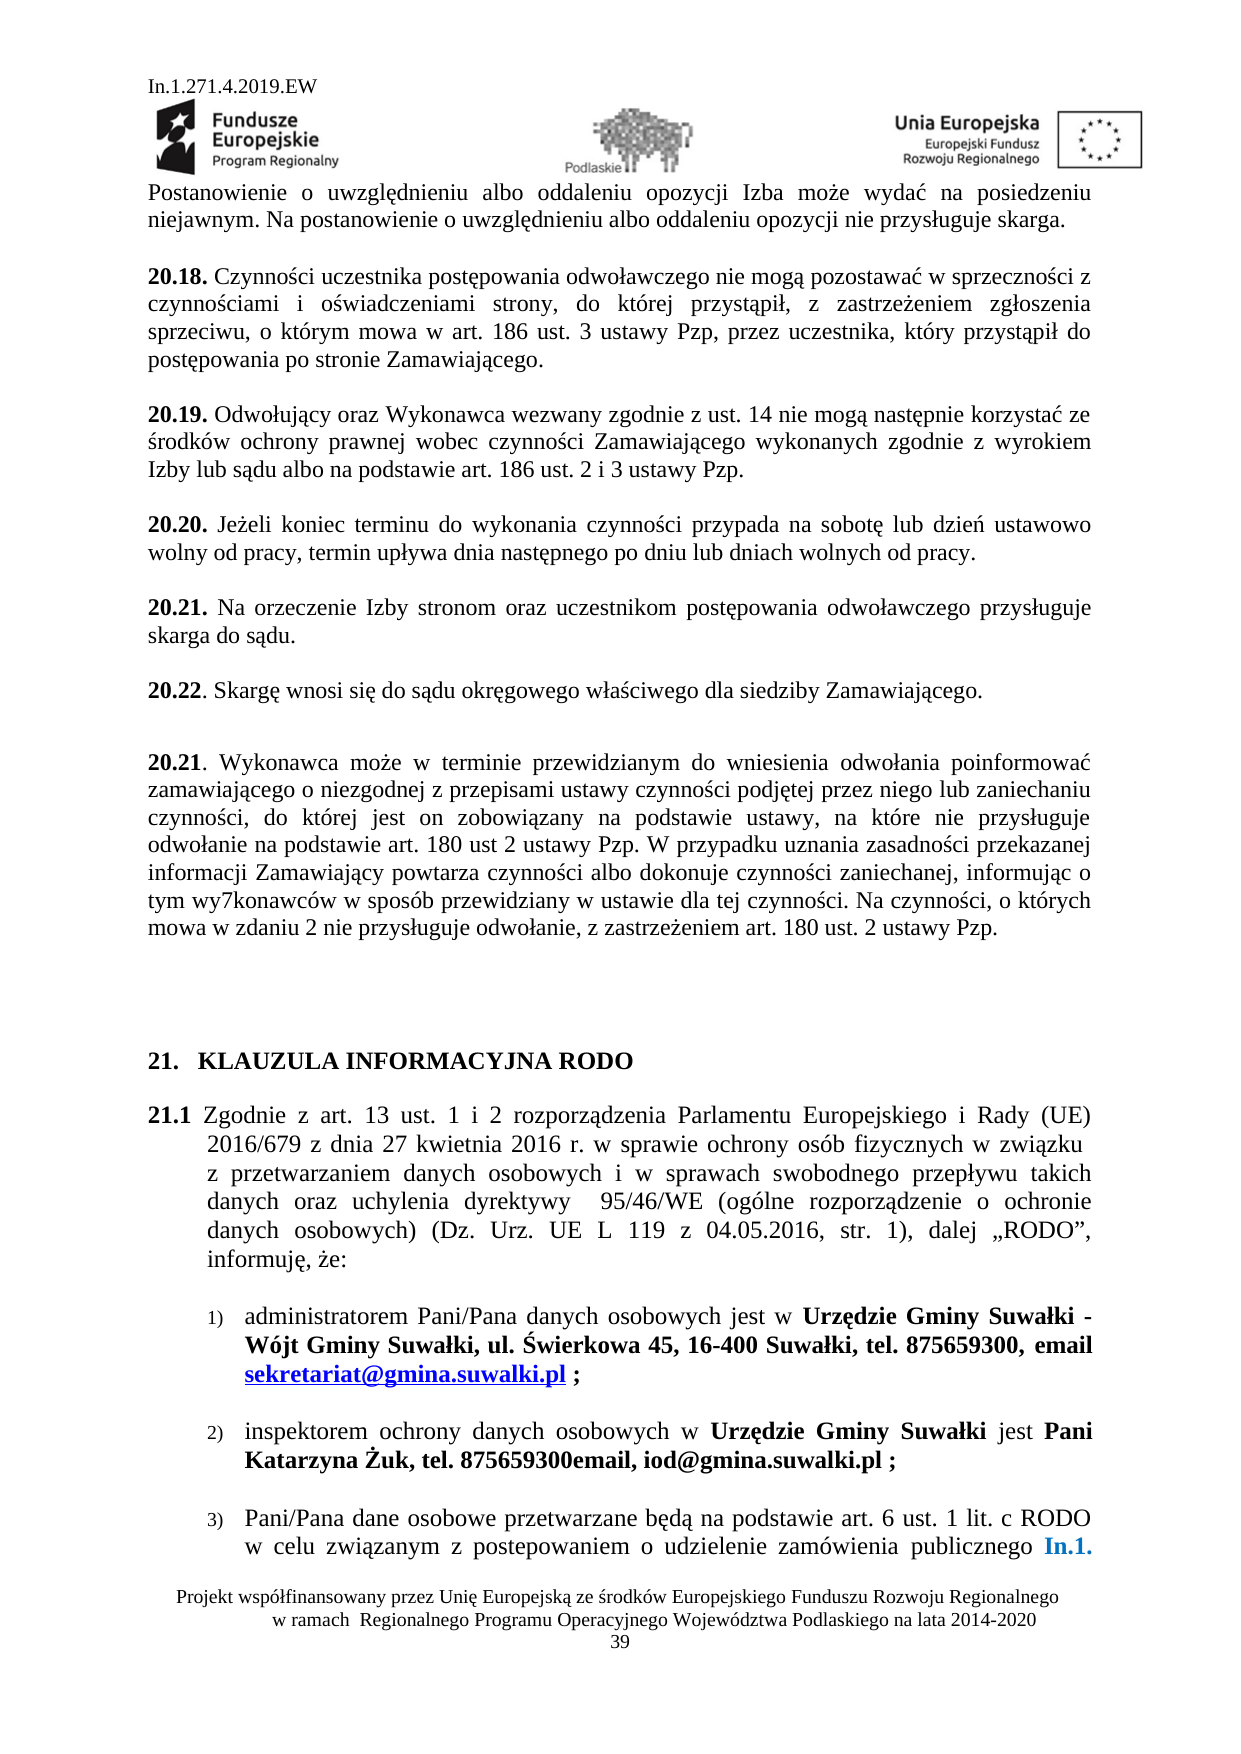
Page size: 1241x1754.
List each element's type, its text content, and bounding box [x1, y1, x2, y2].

text 20.21. Na orzeczenie Izby stronom oraz uczestnikom postępowania odwoławczego przysługuje skarga do sądu. [148, 593, 1092, 648]
list Pani/Pana dane osobowe przetwarzane będą na podstawie art. 6 ust. 1 lit. c RODO w celu związanym z postepowaniem o udzielenie zamówienia publicznego In.1. [207, 1503, 1092, 1560]
text 20.20. Jeżeli koniec terminu do wykonania czynności przypada na sobotę lub dzień ustawowo wolny od pracy, termin upływa dnia następnego po dniu lub dniach wolnych od pracy. [148, 510, 1092, 565]
list administratorem Pani/Pana danych osobowych jest w Urzędzie Gminy Suwałki - Wójt Gminy Suwałki, ul. Świerkowa 45, 16-400 Suwałki, tel. 875659300, email sekretariat@gmina.suwalki.pl ; [207, 1301, 1092, 1388]
text 20.19. Odwołujący oraz Wykonawca wezwany zgodnie z ust. 14 nie mogą następnie korzystać ze środków ochrony prawnej wobec czynności Zamawiającego wykonanych zgodnie z wyrokiem Izby lub sądu albo na podstawie art. 186 ust. 2 i 3 ustawy Pzp. [148, 400, 1092, 483]
text Postanowienie o uwzględnieniu albo oddaleniu opozycji Izba może wydać na posiedzeniu niejawnym. Na postanowienie o uwzględnieniu albo oddaleniu opozycji nie przysługuje skarga. [148, 178, 1092, 233]
text 21.1 Zgodnie z art. 13 ust. 1 i 2 rozporządzenia Parlamentu Europejskiego i Rady (UE) 2016/679 z dnia 27 kwietnia 2016 r. w sprawie ochrony osób fizycznych w związku z przetwarzaniem danych osobowych i w sprawach swobodnego przepływu takich danych oraz uchylenia dyrektywy 95/46/WE (ogólne rozporządzenie o ochronie danych osobowych) (Dz. Urz. UE L 119 z 04.05.2016, str. 1), dalej „RODO”, informuję, że: [148, 1100, 1092, 1273]
text 20.21. Wykonawca może w terminie przewidzianym do wniesienia odwołania poinformować zamawiającego o niezgodnej z przepisami ustawy czynności podjętej przez niego lub zaniechaniu czynności, do której jest on zobowiązany na podstawie ustawy, na które nie przysługuje odwołanie na podstawie art. 180 ust 2 ustawy Pzp. W przypadku uznania zasadności przekazanej informacji Zamawiający powtarza czynności albo dokonuje czynności zaniechanej, informując o tym wy7konawców w sposób przewidziany w ustawie dla tej czynności. Na czynności, o których mowa w zdaniu 2 nie przysługuje odwołanie, z zastrzeżeniem art. 180 ust. 2 ustawy Pzp. [148, 748, 1092, 941]
list KLAUZULA INFORMACYJNA RODO [148, 1046, 1092, 1075]
text 20.18. Czynności uczestnika postępowania odwoławczego nie mogą pozostawać w sprzeczności z czynnościami i oświadczeniami strony, do której przystąpił, z zastrzeżeniem zgłoszenia sprzeciwu, o którym mowa w art. 186 ust. 3 ustawy Pzp, przez uczestnika, który przystąpił do postępowania po stronie Zamawiającego. [148, 262, 1092, 372]
text 20.22. Skargę wnosi się do sądu okręgowego właściwego dla siedziby Zamawiającego. [148, 676, 1092, 703]
list inspektorem ochrony danych osobowych w Urzędzie Gminy Suwałki jest Pani Katarzyna Żuk, tel. 875659300email, iod@gmina.suwalki.pl ; [207, 1416, 1092, 1474]
